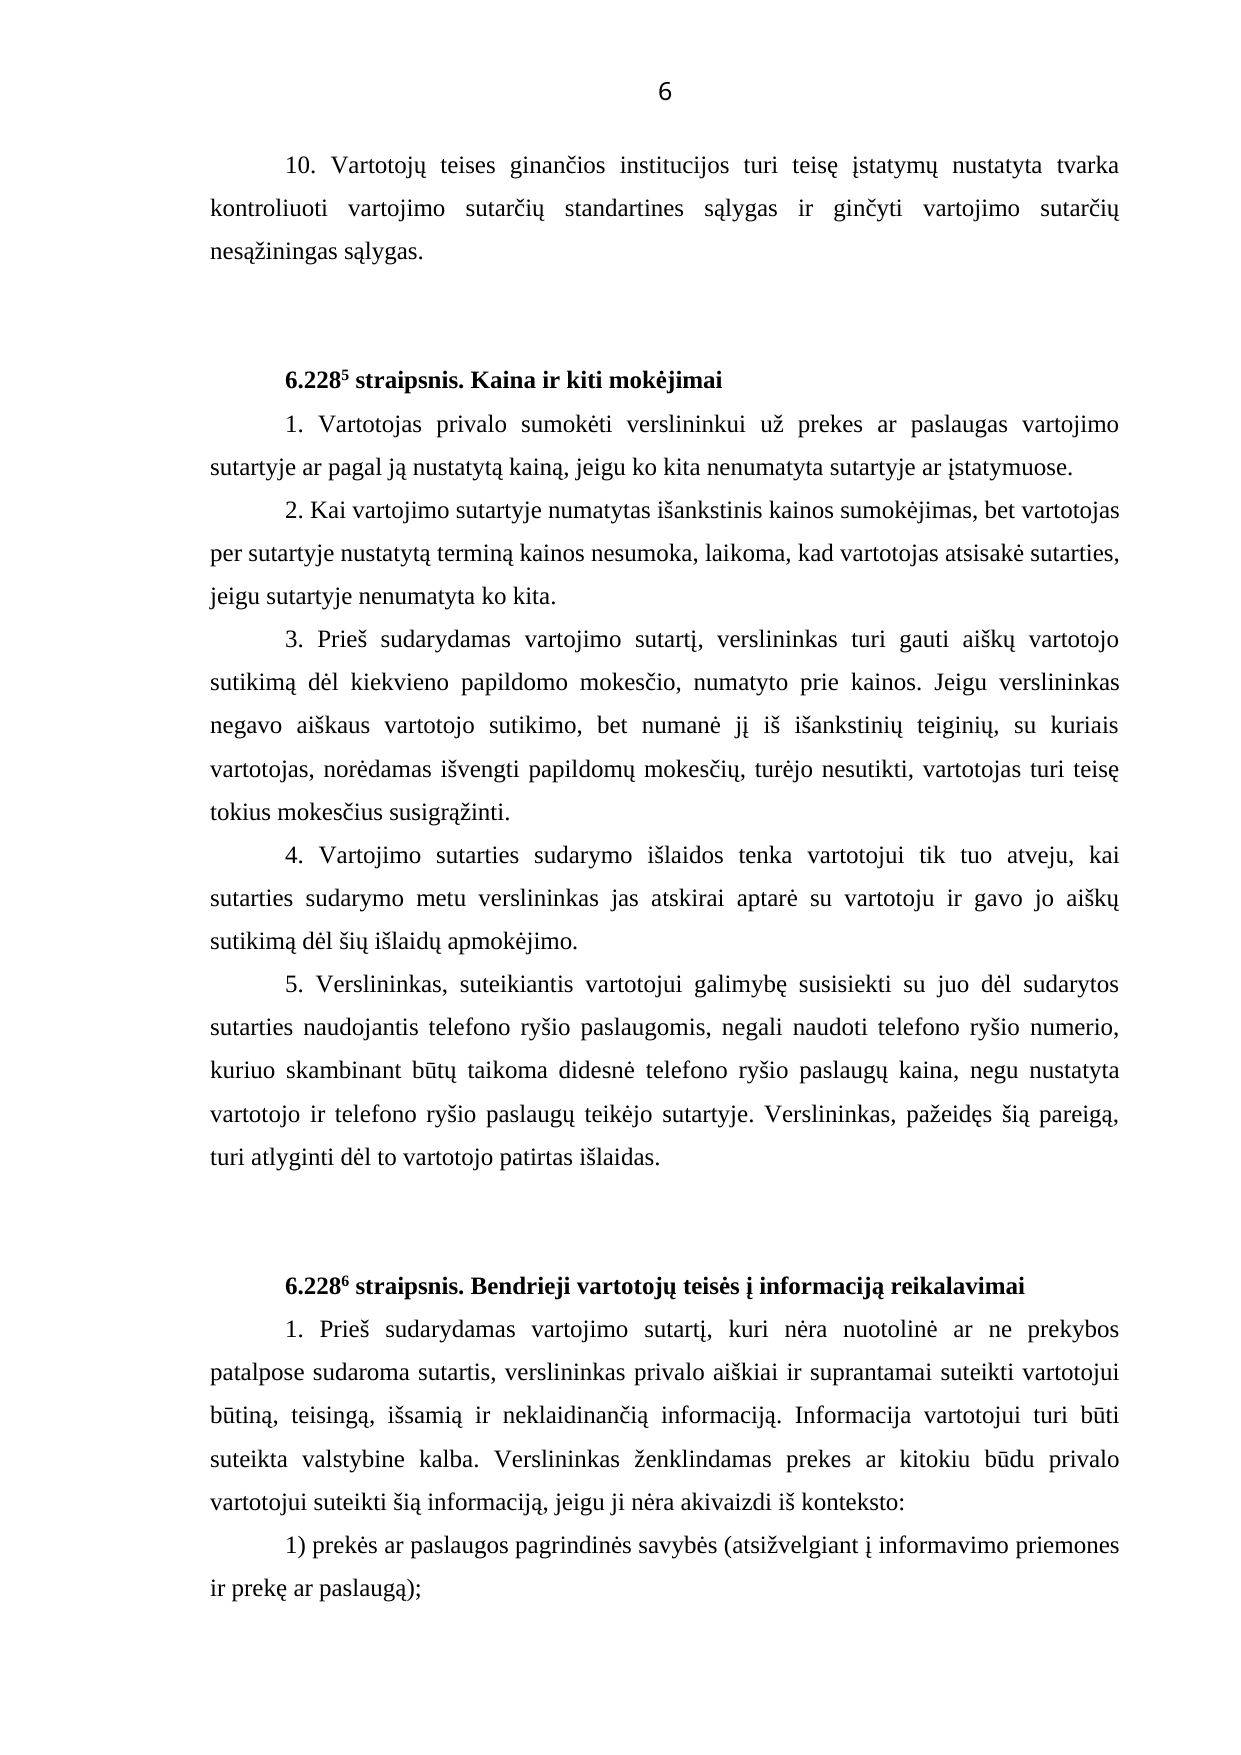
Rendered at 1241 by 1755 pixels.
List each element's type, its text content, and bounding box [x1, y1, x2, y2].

text 1) prekės ar paslaugos pagrindinės savybės (atsižvelgiant į informavimo priemones ir prekę ar paslaugą); [210, 1530, 1120, 1602]
text 6.2286 straipsnis. Bendrieji vartotojų teisės į informaciją reikalavimai [210, 1271, 1120, 1300]
text 1. Vartotojas privalo sumokėti verslininkui už prekes ar paslaugas vartojimo sutartyje ar pagal ją nustatytą kainą, jeigu ko kita nenumatyta sutartyje ar įstatymuose. [210, 409, 1120, 481]
text 1. Prieš sudarydamas vartojimo sutartį, kuri nėra nuotolinė ar ne prekybos patalpose sudaroma sutartis, verslininkas privalo aiškiai ir suprantamai suteikti vartotojui būtiną, teisingą, išsamią ir neklaidinančią informaciją. Informacija vartotojui turi būti suteikta valstybine kalba. Verslininkas ženklindamas prekes ar kitokiu būdu privalo vartotojui suteikti šią informaciją, jeigu ji nėra akivaizdi iš konteksto: [210, 1314, 1120, 1516]
text 3. Prieš sudarydamas vartojimo sutartį, verslininkas turi gauti aiškų vartotojo sutikimą dėl kiekvieno papildomo mokesčio, numatyto prie kainos. Jeigu verslininkas negavo aiškaus vartotojo sutikimo, bet numanė jį iš išankstinių teiginių, su kuriais vartotojas, norėdamas išvengti papildomų mokesčių, turėjo nesutikti, vartotojas turi teisę tokius mokesčius susigrąžinti. [210, 624, 1120, 826]
text 6.2285 straipsnis. Kaina ir kiti mokėjimai [210, 366, 1120, 394]
text 4. Vartojimo sutarties sudarymo išlaidos tenka vartotojui tik tuo atveju, kai sutarties sudarymo metu verslininkas jas atskirai aptarė su vartotoju ir gavo jo aiškų sutikimą dėl šių išlaidų apmokėjimo. [210, 840, 1120, 955]
text 5. Verslininkas, suteikiantis vartotojui galimybę susisiekti su juo dėl sudarytos sutarties naudojantis telefono ryšio paslaugomis, negali naudoti telefono ryšio numerio, kuriuo skambinant būtų taikoma didesnė telefono ryšio paslaugų kaina, negu nustatyta vartotojo ir telefono ryšio paslaugų teikėjo sutartyje. Verslininkas, pažeidęs šią pareigą, turi atlyginti dėl to vartotojo patirtas išlaidas. [210, 969, 1120, 1171]
text 2. Kai vartojimo sutartyje numatytas išankstinis kainos sumokėjimas, bet vartotojas per sutartyje nustatytą terminą kainos nesumoka, laikoma, kad vartotojas atsisakė sutarties, jeigu sutartyje nenumatyta ko kita. [210, 495, 1120, 610]
text 10. Vartotojų teises ginančios institucijos turi teisę įstatymų nustatyta tvarka kontroliuoti vartojimo sutarčių standartines sąlygas ir ginčyti vartojimo sutarčių nesąžiningas sąlygas. [210, 150, 1120, 265]
